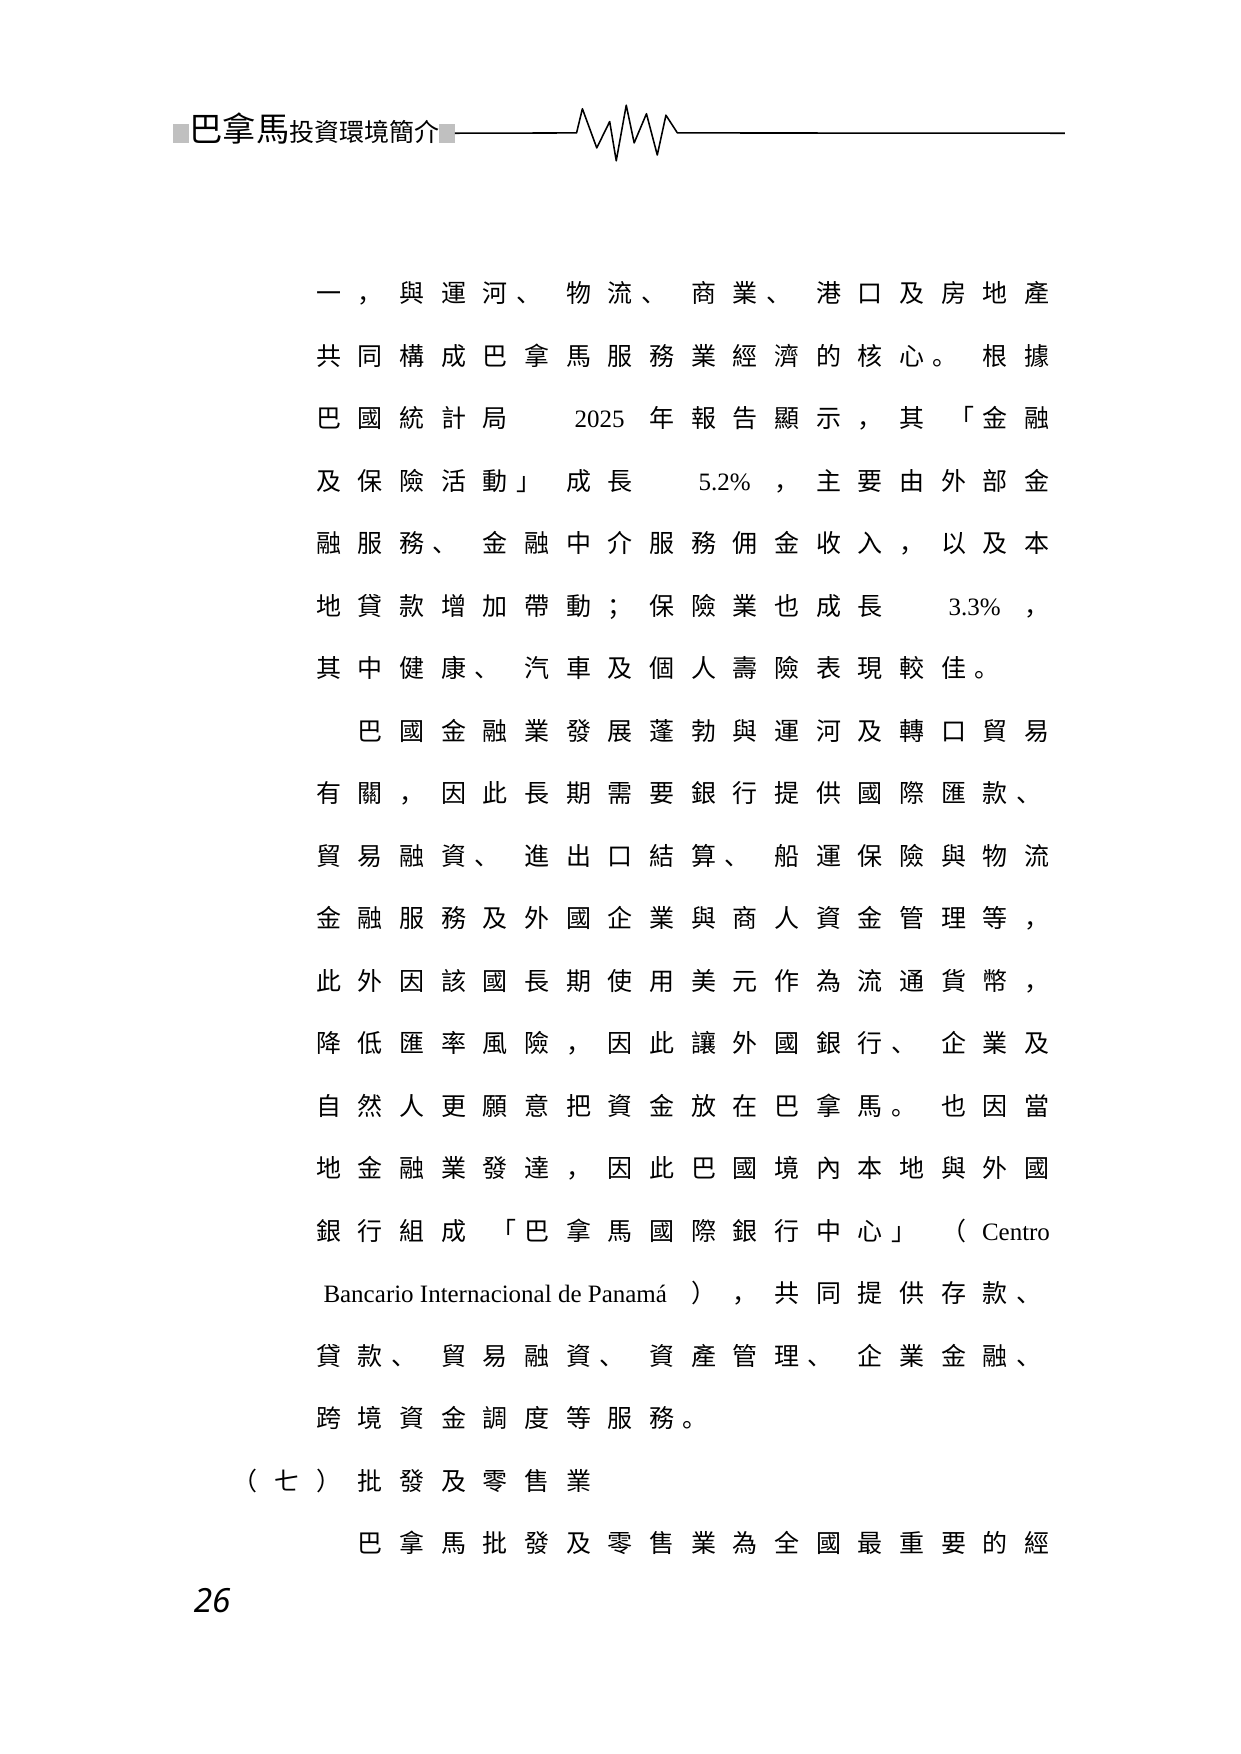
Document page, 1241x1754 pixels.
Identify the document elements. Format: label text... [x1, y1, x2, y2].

text 巴拿馬批發及零售業為全國最重要的經 [281, 1500, 1058, 1563]
text 巴國金融業發展蓬勃與運河及轉口貿易有關，因此長期需要銀行提供國際匯款、貿易融資、進出口結算、船運保險與物流金融服務及外國企業與商人資金管理等，此外因該國長期使用美元作為流通貨幣，降低匯率風險，因此讓外國銀行、企業及自然人更願意把資金放在巴拿馬。也因當地金融業發達，因此巴國境內本地與外國銀行組成「巴拿馬國際銀行中心」（Centro Bancario Internacional de Panamá），共同提供存款、貸款、貿易融資、資產管理、企業金融、跨境資金調度等服務。 [281, 688, 1058, 1438]
text （七）批發及零售業 [207, 1438, 1058, 1500]
text 一，與運河、物流、商業、港口及房地產共同構成巴拿馬服務業經濟的核心。根據 巴國統計局 2025年報告顯示，其「金融及保險活動」成長 5.2%，主要由外部金融服務、金融中介服務佣金收入，以及本地貸款增加帶動；保險業也成長 3.3%，其中健康、汽車及個人壽險表現較佳。 [281, 250, 1058, 688]
